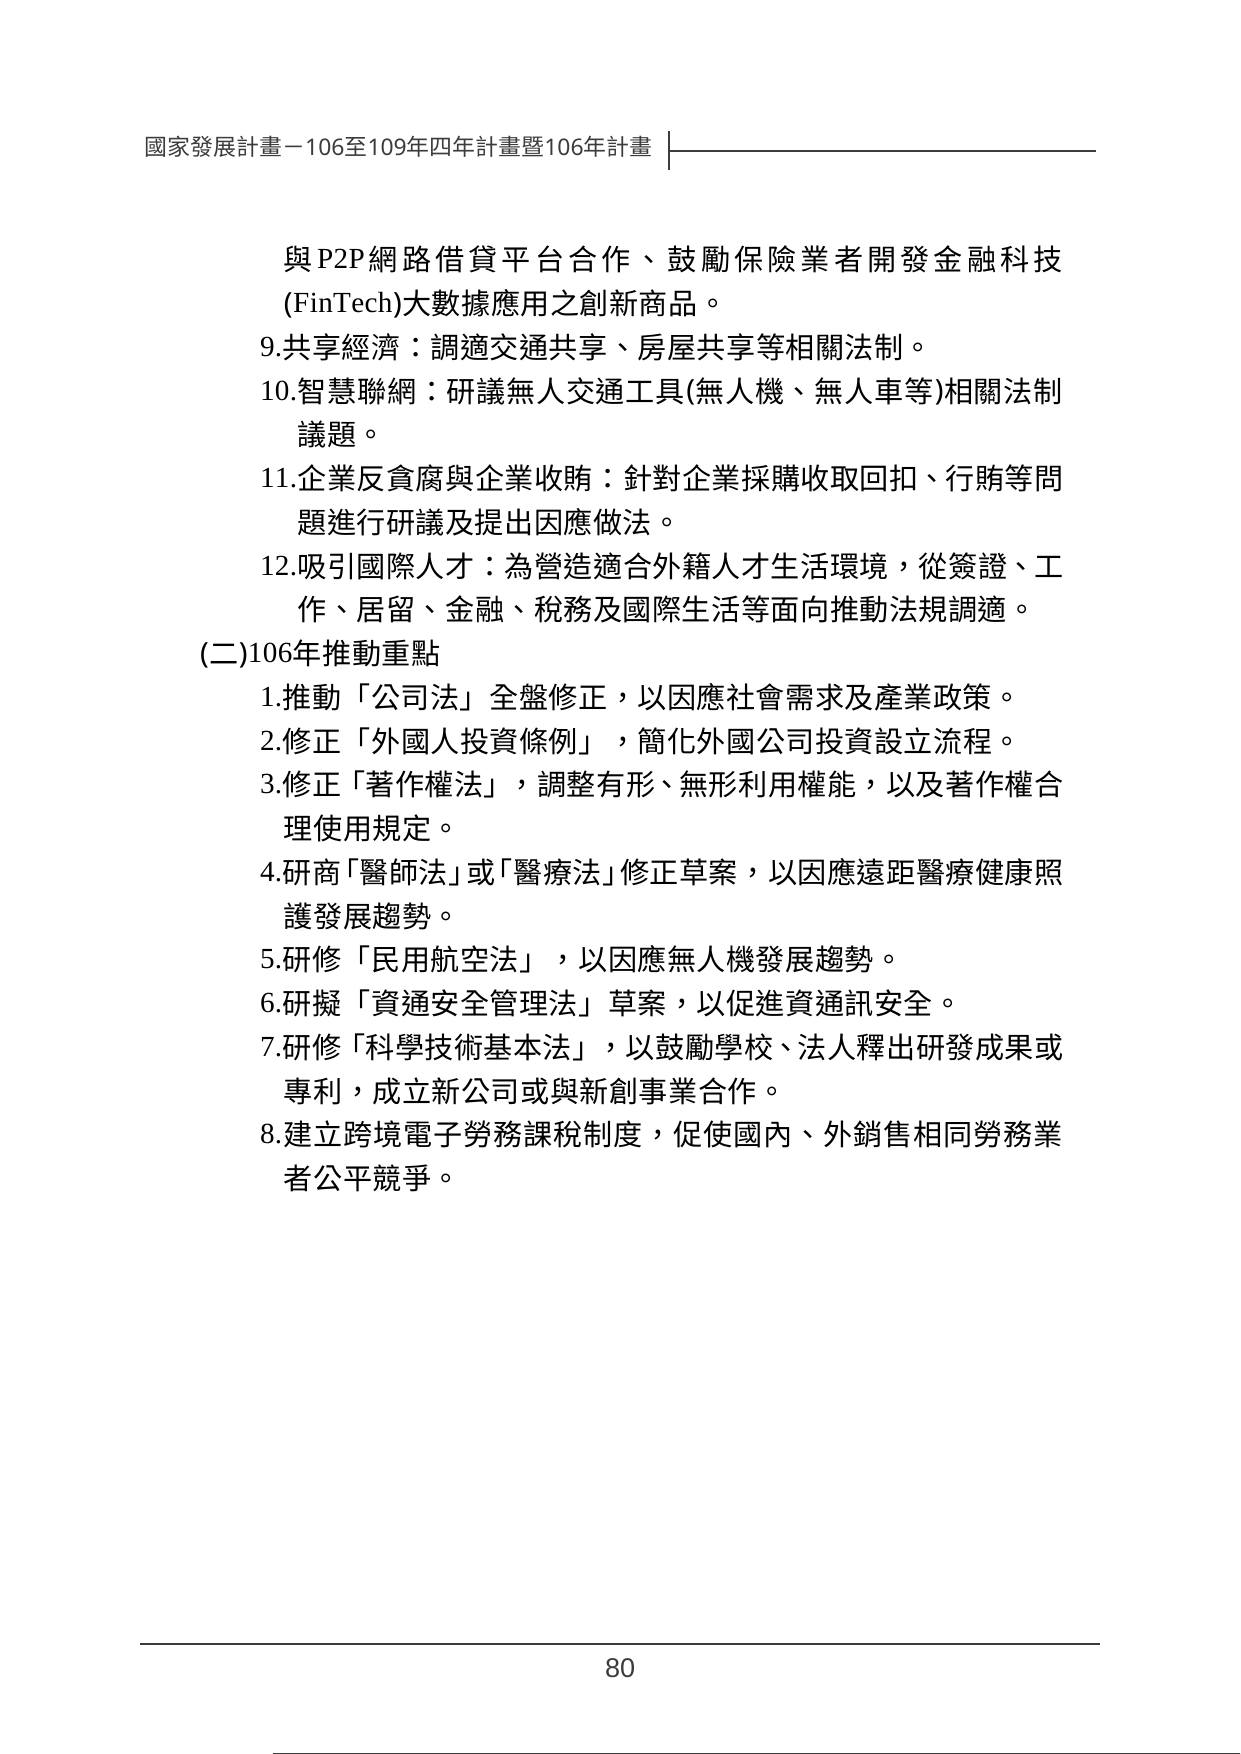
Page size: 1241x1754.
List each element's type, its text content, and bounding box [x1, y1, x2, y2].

subtitle 11.企業反貪腐與企業收賄：針對企業採購收取回扣、行賄等問題進行研議及提出因應做法。 [260, 455, 1063, 542]
subtitle 1.推動「公司法」全盤修正，以因應社會需求及產業政策。 [260, 674, 1063, 717]
subtitle 9.共享經濟：調適交通共享、房屋共享等相關法制。 [260, 324, 1063, 367]
subtitle 3.修正「著作權法」，調整有形、無形利用權能，以及著作權合理使用規定。 [260, 761, 1063, 849]
subtitle 7.研修「科學技術基本法」，以鼓勵學校、法人釋出研發成果或專利，成立新公司或與新創事業合作。 [260, 1024, 1063, 1111]
subtitle 與P2P網路借貸平台合作、鼓勵保險業者開發金融科技(FinTech)大數據應用之創新商品。 [260, 236, 1063, 324]
subtitle 8.建立跨境電子勞務課稅制度，促使國內、外銷售相同勞務業者公平競爭。 [260, 1111, 1063, 1199]
subtitle (二)106年推動重點 [200, 630, 1063, 674]
subtitle 6.研擬「資通安全管理法」草案，以促進資通訊安全。 [260, 980, 1063, 1024]
subtitle 2.修正「外國人投資條例」，簡化外國公司投資設立流程。 [260, 717, 1063, 761]
subtitle 4.研商「醫師法」或「醫療法」修正草案，以因應遠距醫療健康照護發展趨勢。 [260, 849, 1063, 936]
subtitle 12.吸引國際人才：為營造適合外籍人才生活環境，從簽證、工作、居留、金融、稅務及國際生活等面向推動法規調適。 [260, 542, 1063, 630]
subtitle 10.智慧聯網：研議無人交通工具(無人機、無人車等)相關法制議題。 [260, 367, 1063, 455]
subtitle 5.研修「民用航空法」，以因應無人機發展趨勢。 [260, 936, 1063, 980]
